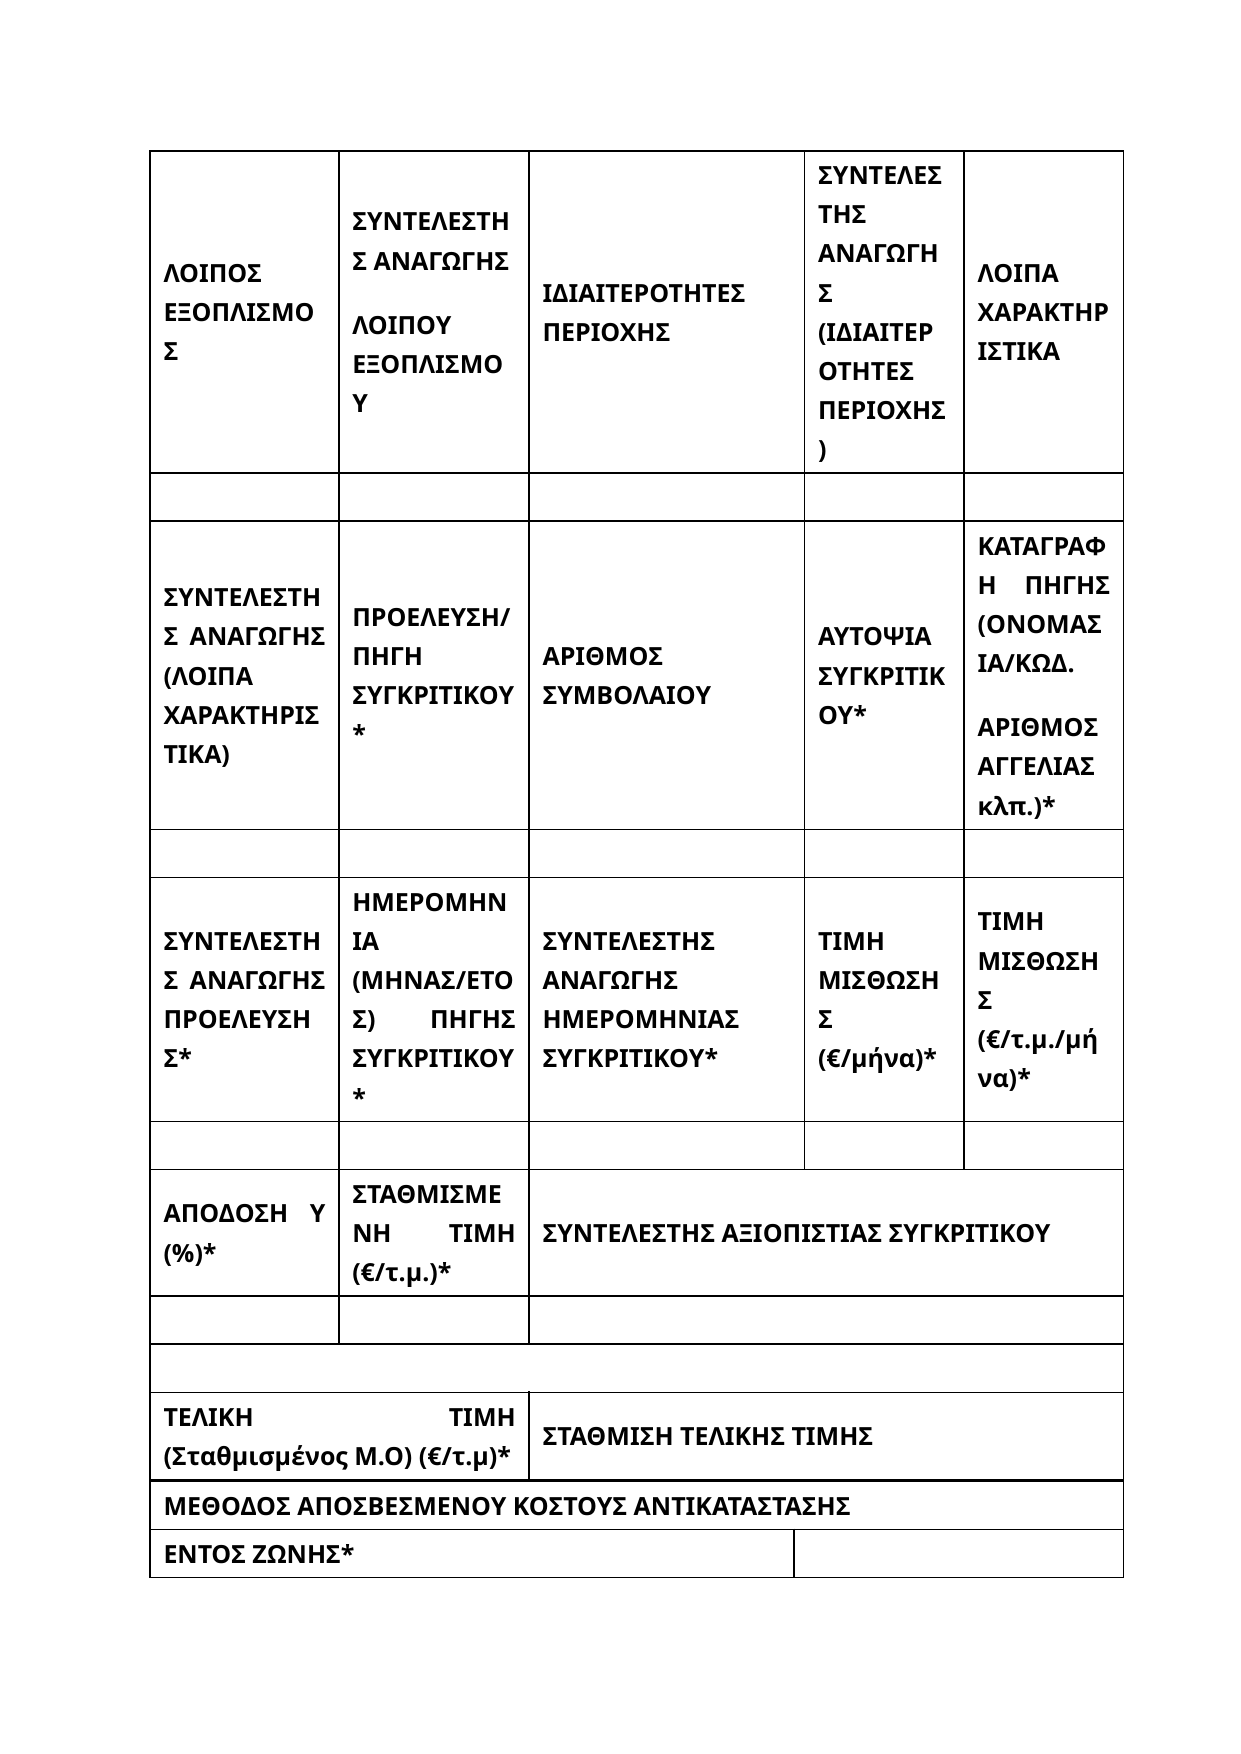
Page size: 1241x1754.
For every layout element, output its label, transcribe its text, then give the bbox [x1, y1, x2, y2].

table_cell [965, 830, 1123, 877]
table_cell [530, 1297, 1123, 1343]
table_cell ΣΥΝΤΕΛΕΣΤΗΣ ΑΝΑΓΩΓΗΣ ΛΟΙΠΟΥ ΕΞΟΠΛΙΣΜΟΥ [340, 152, 528, 472]
table_cell ΤΕΛΙΚΗ ΤΙΜΗ (Σταθμισμένος Μ.Ο) (€/τ.μ)* [151, 1393, 528, 1479]
table_cell ΚΑΤΑΓΡΑΦΗ ΠΗΓΗΣ (ΟΝΟΜΑΣΙΑ/ΚΩΔ. ΑΡΙΘΜΟΣ ΑΓΓΕΛΙΑΣ κλπ.)* [965, 522, 1123, 828]
table_cell [151, 830, 338, 877]
table_cell ΣΥΝΤΕΛΕΣΤΗΣ ΑΝΑΓΩΓΗΣ (ΙΔΙΑΙΤΕΡΟΤΗΤΕΣ ΠΕΡΙΟΧΗΣ) [805, 152, 963, 472]
table_cell ΣΥΝΤΕΛΕΣΤΗΣ ΑΞΙΟΠΙΣΤΙΑΣ ΣΥΓΚΡΙΤΙΚΟΥ [530, 1170, 1123, 1295]
table_cell [805, 830, 963, 877]
table_cell [530, 474, 804, 520]
table_cell ΕΝΤΟΣ ΖΩΝΗΣ* [151, 1530, 793, 1577]
table_cell ΤΙΜΗ ΜΙΣΘΩΣΗΣ (€/μήνα)* [805, 878, 963, 1121]
table_cell ΗΜΕΡΟΜΗΝΙΑ (ΜΗΝΑΣ/ΕΤΟΣ) ΠΗΓΗΣ ΣΥΓΚΡΙΤΙΚΟΥ* [340, 878, 528, 1121]
table_cell ΑΡΙΘΜΟΣ ΣΥΜΒΟΛΑΙΟΥ [530, 522, 804, 828]
table_cell ΑΠΟΔΟΣΗ Υ (%)* [151, 1170, 338, 1295]
table_cell ΣΤΑΘΜΙΣΜΕΝΗ ΤΙΜΗ (€/τ.μ.)* [340, 1170, 528, 1295]
table_cell [340, 474, 528, 520]
table_cell [795, 1530, 1123, 1577]
table_cell [965, 474, 1123, 520]
table_cell ΣΥΝΤΕΛΕΣΤΗΣ ΑΝΑΓΩΓΗΣ (ΛΟΙΠΑ ΧΑΡΑΚΤΗΡΙΣΤΙΚΑ) [151, 522, 338, 828]
table_cell [530, 1122, 804, 1169]
table_cell ΠΡΟΕΛΕΥΣΗ/ΠΗΓΗ ΣΥΓΚΡΙΤΙΚΟΥ* [340, 522, 528, 828]
table_cell [151, 1122, 338, 1169]
table_cell [340, 1297, 528, 1343]
table_cell ΙΔΙΑΙΤΕΡΟΤΗΤΕΣ ΠΕΡΙΟΧΗΣ [530, 152, 804, 472]
table_cell ΑΥΤΟΨΙΑ ΣΥΓΚΡΙΤΙΚΟΥ* [805, 522, 963, 828]
table_cell [530, 830, 804, 877]
table_cell ΛΟΙΠΟΣ ΕΞΟΠΛΙΣΜΟΣ [151, 152, 338, 472]
table_cell ΣΥΝΤΕΛΕΣΤΗΣ ΑΝΑΓΩΓΗΣ ΠΡΟΕΛΕΥΣΗΣ* [151, 878, 338, 1121]
table_cell [965, 1122, 1123, 1169]
table_cell [151, 474, 338, 520]
table_cell [151, 1345, 1123, 1391]
table_cell [805, 1122, 963, 1169]
table_cell ΣΥΝΤΕΛΕΣΤΗΣ ΑΝΑΓΩΓΗΣ ΗΜΕΡΟΜΗΝΙΑΣ ΣΥΓΚΡΙΤΙΚΟΥ* [530, 878, 804, 1121]
table_cell [805, 474, 963, 520]
table_cell [340, 1122, 528, 1169]
table_header ΜΕΘΟΔΟΣ ΑΠΟΣΒΕΣΜΕΝΟΥ ΚΟΣΤΟΥΣ ΑΝΤΙΚΑΤΑΣΤΑΣΗΣ [151, 1482, 1123, 1528]
table_cell [340, 830, 528, 877]
table_cell ΛΟΙΠΑ ΧΑΡΑΚΤΗΡΙΣΤΙΚΑ [965, 152, 1123, 472]
table_cell [151, 1297, 338, 1343]
table_cell ΣΤΑΘΜΙΣΗ ΤΕΛΙΚΗΣ ΤΙΜΗΣ [530, 1393, 1123, 1479]
table_cell ΤΙΜΗ ΜΙΣΘΩΣΗΣ (€/τ.μ./μήνα)* [965, 878, 1123, 1121]
